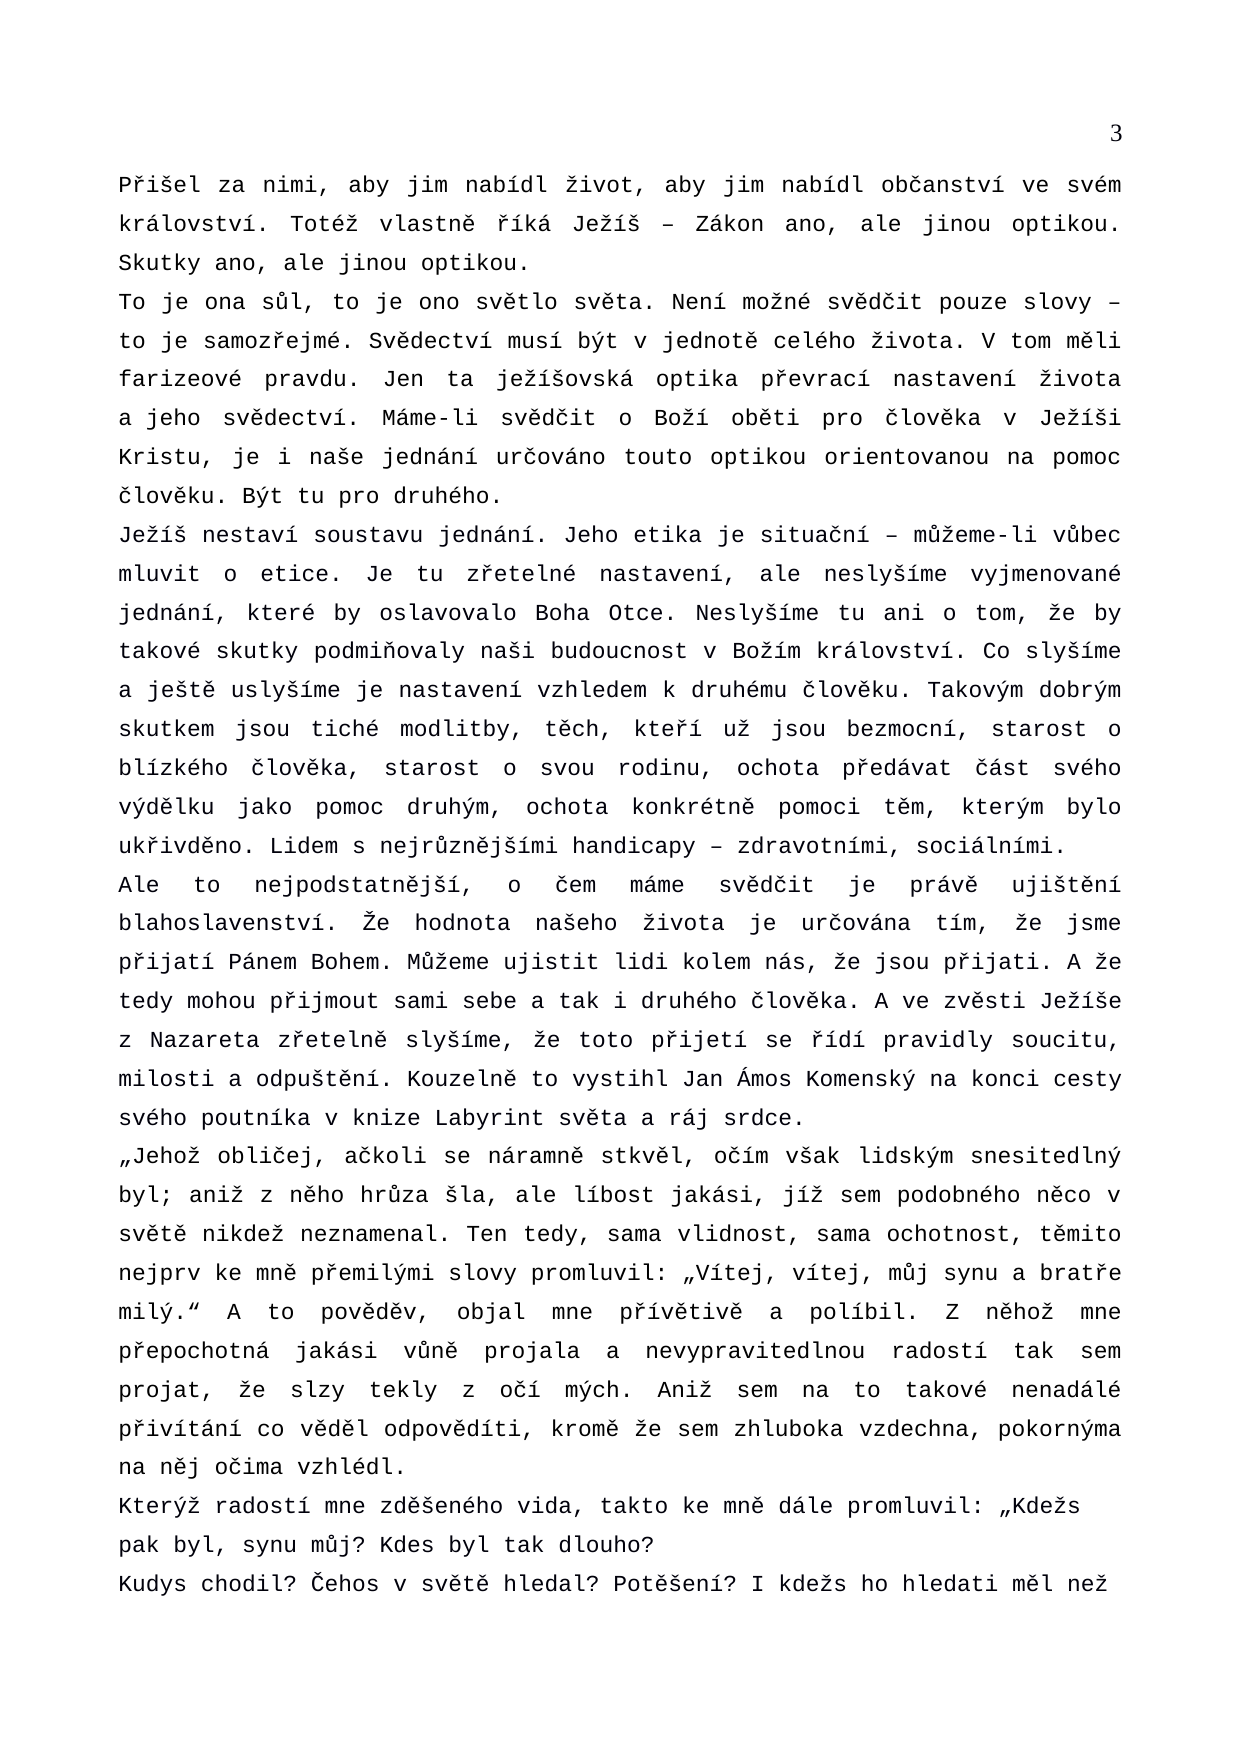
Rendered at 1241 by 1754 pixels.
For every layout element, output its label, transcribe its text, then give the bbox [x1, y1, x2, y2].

text Ale to nejpodstatnější, o čem máme svědčit je právě ujištění blahoslavenství. Že hodnota našeho života je určována tím, že jsme přijatí Pánem Bohem. Můžeme ujistit lidi kolem nás, že jsou přijati. A že tedy mohou přijmout sami sebe a tak i druhého člověka. A ve zvěsti Ježíše z Nazareta zřetelně slyšíme, že toto přijetí se řídí pravidly soucitu, milosti a odpuštění. Kouzelně to vystihl Jan Ámos Komenský na konci cesty svého poutníka v knize Labyrint světa a ráj srdce. [118, 873, 1122, 1132]
text Kterýž radostí mne zděšeného vida, takto ke mně dále promluvil: „Kdežs pak byl, synu můj? Kdes byl tak dlouho? [118, 1494, 1122, 1559]
text Kudys chodil? Čehos v světě hledal? Potěšení? I kdežs ho hledati měl než [118, 1572, 1122, 1598]
text „Jehož obličej, ačkoli se náramně stkvěl, očím však lidským snesitedlný byl; aniž z něho hrůza šla, ale líbost jakási, jíž sem podobného něco v světě nikdež neznamenal. Ten tedy, sama vlidnost, sama ochotnost, těmito nejprv ke mně přemilými slovy promluvil: „Vítej, vítej, můj synu a bratře milý.“ A to pověděv, objal mne přívětivě a políbil. Z něhož mne přepochotná jakási vůně projala a nevypravitedlnou radostí tak sem projat, že slzy tekly z očí mých. Aniž sem na to takové nenadálé přivítání co věděl odpovědíti, kromě že sem zhluboka vzdechna, pokornýma na něj očima vzhlédl. [118, 1145, 1122, 1482]
text Přišel za nimi, aby jim nabídl život, aby jim nabídl občanství ve svém království. Totéž vlastně říká Ježíš – Zákon ano, ale jinou optikou. Skutky ano, ale jinou optikou. [118, 173, 1122, 277]
text Ježíš nestaví soustavu jednání. Jeho etika je situační – můžeme-li vůbec mluvit o etice. Je tu zřetelné nastavení, ale neslyšíme vyjmenované jednání, které by oslavovalo Boha Otce. Neslyšíme tu ani o tom, že by takové skutky podmiňovaly naši budoucnost v Božím království. Co slyšíme a ještě uslyšíme je nastavení vzhledem k druhému člověku. Takovým dobrým skutkem jsou tiché modlitby, těch, kteří už jsou bezmocní, starost o blízkého člověka, starost o svou rodinu, ochota předávat část svého výdělku jako pomoc druhým, ochota konkrétně pomoci těm, kterým bylo ukřivděno. Lidem s nejrůznějšími handicapy – zdravotními, sociálními. [118, 523, 1122, 860]
text To je ona sůl, to je ono světlo světa. Není možné svědčit pouze slovy – to je samozřejmé. Svědectví musí být v jednotě celého života. V tom měli farizeové pravdu. Jen ta ježíšovská optika převrací nastavení života a jeho svědectví. Máme-li svědčit o Boží oběti pro člověka v Ježíši Kristu, je i naše jednání určováno touto optikou orientovanou na pomoc člověku. Být tu pro druhého. [118, 290, 1122, 510]
